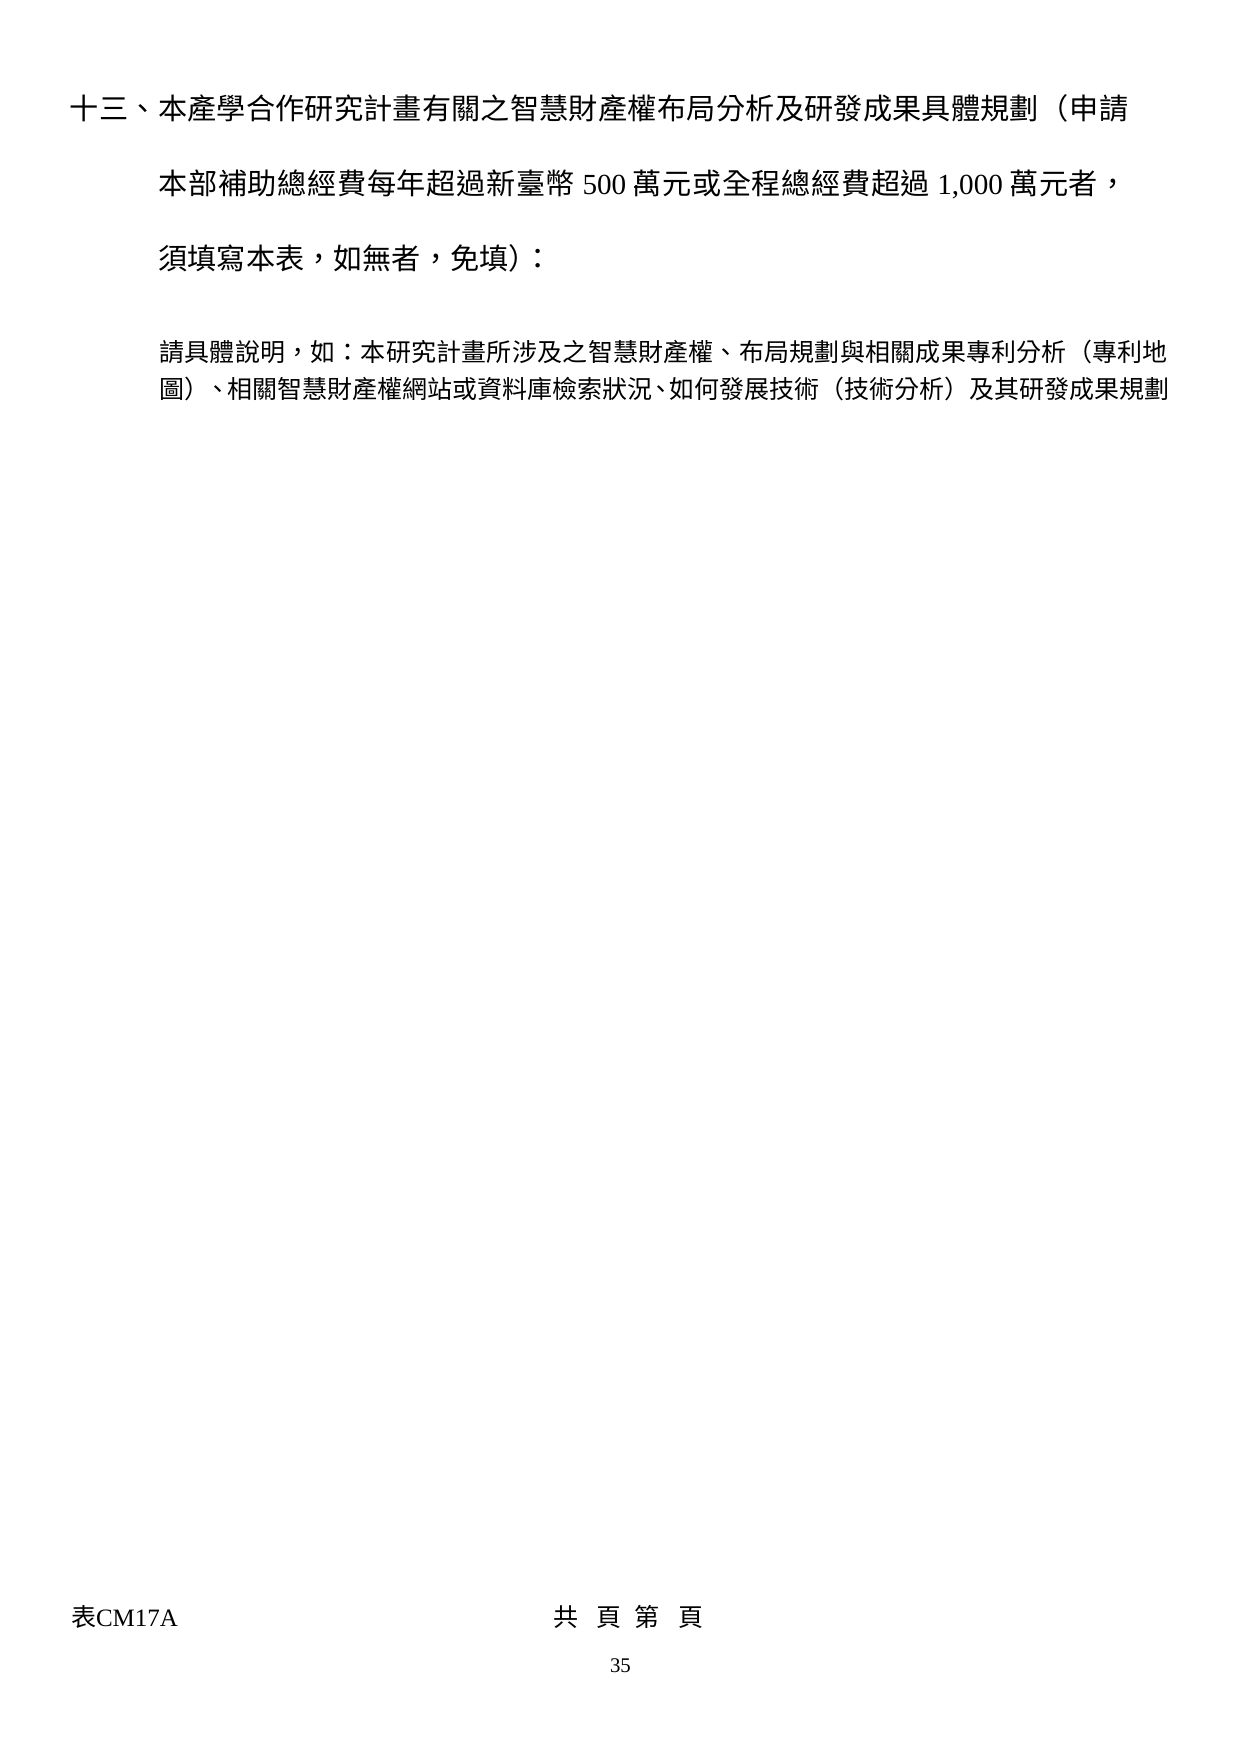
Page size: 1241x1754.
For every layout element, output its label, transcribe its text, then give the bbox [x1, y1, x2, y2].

text 十三、本產學合作研究計畫有關之智慧財產權布局分析及研發成果具體規劃（申請本部補助總經費每年超過新臺幣500萬元或全程總經費超過1,000萬元者，須填寫本表，如無者，免填）： [69, 69, 1128, 294]
text 請具體說明，如：本研究計畫所涉及之智慧財產權、布局規劃與相關成果專利分析（專利地圖）、相關智慧財產權網站或資料庫檢索狀況、如何發展技術（技術分析）及其研發成果規劃。 [159, 332, 1169, 407]
text 表CM17A 共 頁 第 頁 [71, 1597, 1169, 1634]
